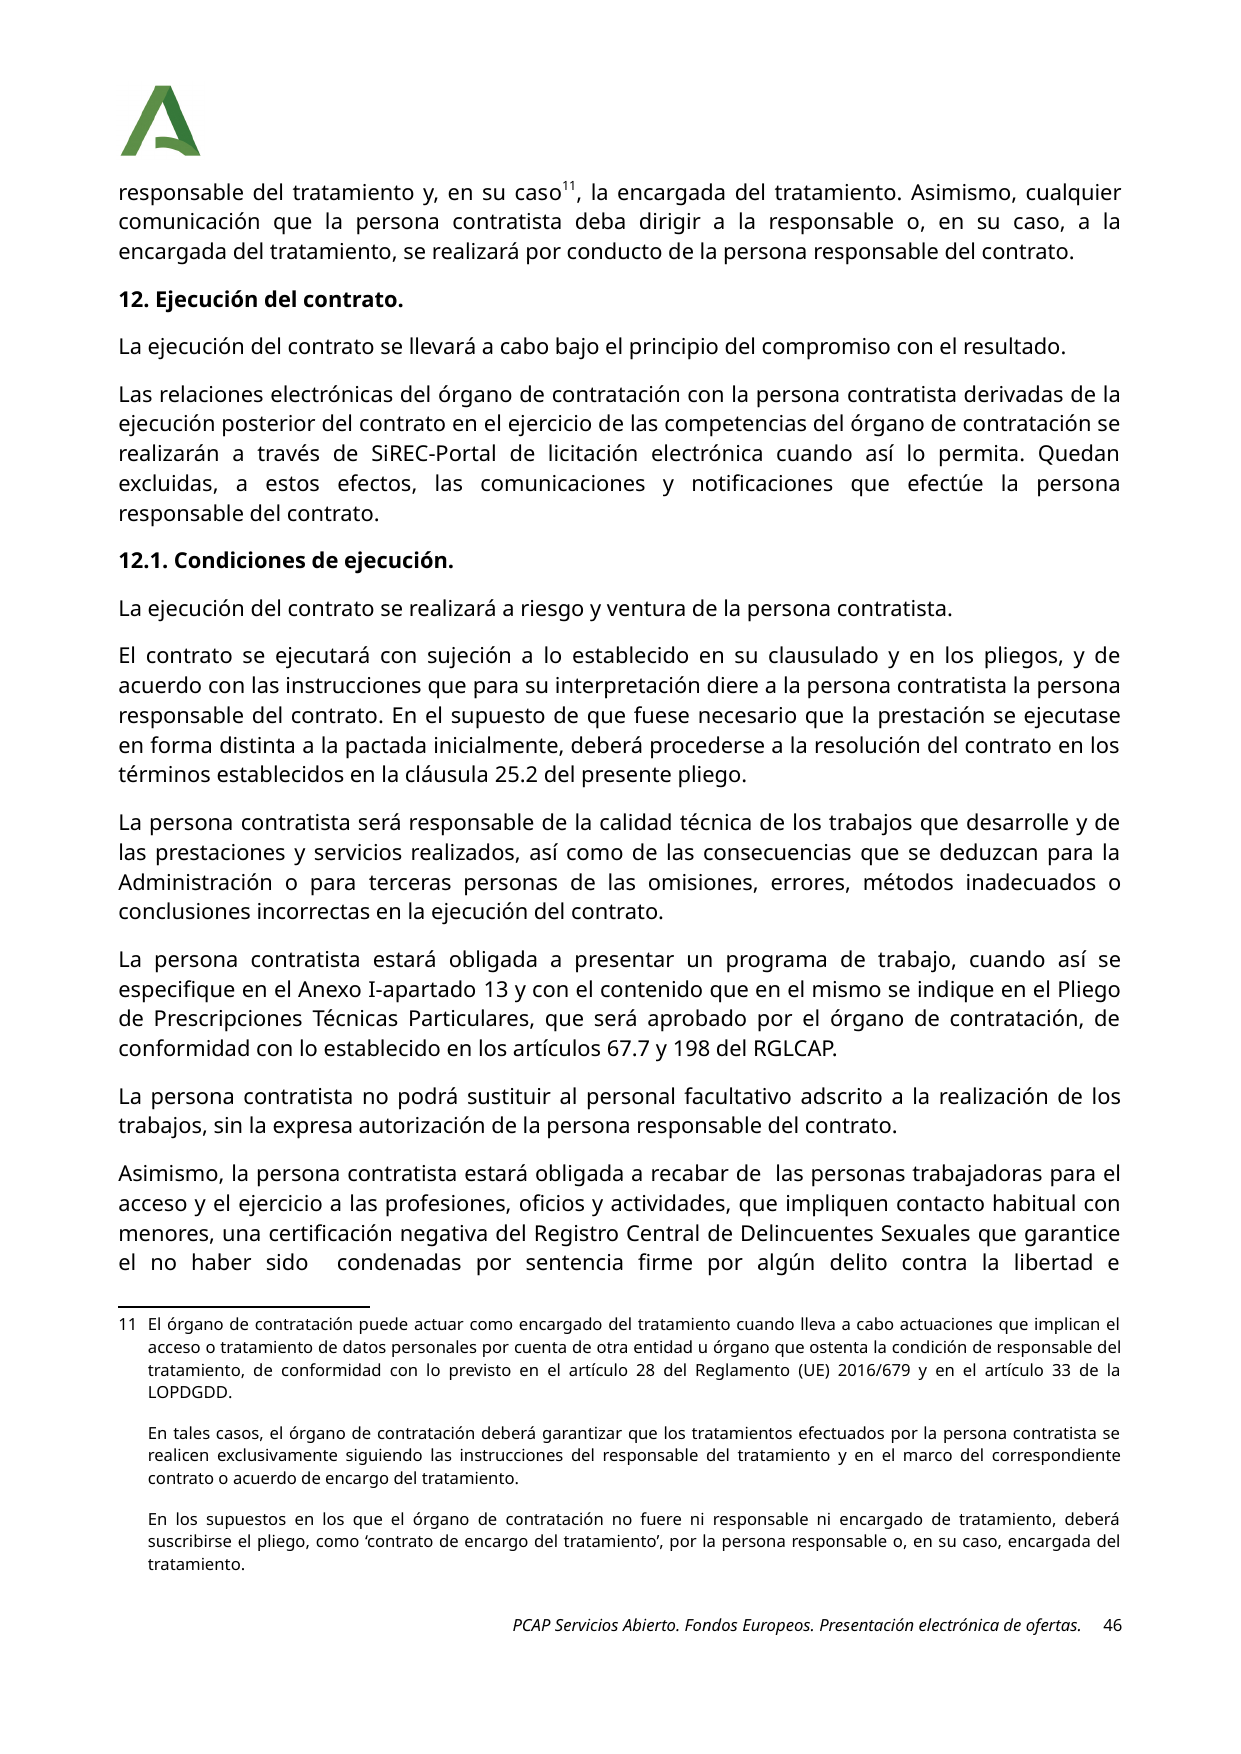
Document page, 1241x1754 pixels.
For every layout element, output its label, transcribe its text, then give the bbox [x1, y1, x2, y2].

text En tales casos, el órgano de contratación deberá garantizar que los tratamientos efectuados por la persona contratista se realicen exclusivamente siguiendo las instrucciones del responsable del tratamiento y en el marco del correspondiente contrato o acuerdo de encargo del tratamiento. [118, 1421, 1122, 1489]
text La persona contratista estará obligada a presentar un programa de trabajo, cuando así se especifique en el Anexo I-apartado 13 y con el contenido que en el mismo se indique en el Pliego de Prescripciones Técnicas Particulares, que será aprobado por el órgano de contratación, de conformidad con lo establecido en los artículos 67.7 y 198 del RGLCAP. [118, 944, 1122, 1063]
text Las relaciones electrónicas del órgano de contratación con la persona contratista derivadas de la ejecución posterior del contrato en el ejercicio de las competencias del órgano de contratación se realizarán a través de SiREC-Portal de licitación electrónica cuando así lo permita. Quedan excluidas, a estos efectos, las comunicaciones y notificaciones que efectúe la persona responsable del contrato. [118, 379, 1122, 528]
text La persona contratista será responsable de la calidad técnica de los trabajos que desarrolle y de las prestaciones y servicios realizados, así como de las consecuencias que se deduzcan para la Administración o para terceras personas de las omisiones, errores, métodos inadecuados o conclusiones incorrectas en la ejecución del contrato. [118, 807, 1122, 926]
text responsable del tratamiento y, en su caso, la encargada del tratamiento. Asimismo, cualquier comunicación que la persona contratista deba dirigir a la responsable o, en su caso, a la encargada del tratamiento, se realizará por conducto de la persona responsable del contrato. [118, 177, 1122, 266]
text En los supuestos en los que el órgano de contratación no fuere ni responsable ni encargado de tratamiento, deberá suscribirse el pliego, como ‘contrato de encargo del tratamiento’, por la persona responsable o, en su caso, encargada del tratamiento. [118, 1507, 1122, 1575]
text La persona contratista no podrá sustituir al personal facultativo adscrito a la realización de los trabajos, sin la expresa autorización de la persona responsable del contrato. [118, 1081, 1122, 1140]
text Asimismo, la persona contratista estará obligada a recabar de las personas trabajadoras para el acceso y el ejercicio a las profesiones, oficios y actividades, que impliquen contacto habitual con menores, una certificación negativa del Registro Central de Delincuentes Sexuales que garantice el no haber sido condenadas por sentencia firme por algún delito contra la libertad e [118, 1158, 1122, 1277]
subtitle 12.1. Condiciones de ejecución. [118, 545, 1122, 575]
text El contrato se ejecutará con sujeción a lo establecido en su clausulado y en los pliegos, y de acuerdo con las instrucciones que para su interpretación diere a la persona contratista la persona responsable del contrato. En el supuesto de que fuese necesario que la prestación se ejecutase en forma distinta a la pactada inicialmente, deberá procederse a la resolución del contrato en los términos establecidos en la cláusula 25.2 del presente pliego. [118, 640, 1122, 789]
text La ejecución del contrato se realizará a riesgo y ventura de la persona contratista. [118, 593, 1122, 623]
subtitle 12. Ejecución del contrato. [118, 284, 1122, 313]
text El órgano de contratación puede actuar como encargado del tratamiento cuando lleva a cabo actuaciones que implican el acceso o tratamiento de datos personales por cuenta de otra entidad u órgano que ostenta la condición de responsable del tratamiento, de conformidad con lo previsto en el artículo 28 del Reglamento (UE) 2016/679 y en el artículo 33 de la LOPDGDD. [118, 1313, 1122, 1404]
text La ejecución del contrato se llevará a cabo bajo el principio del compromiso con el resultado. [118, 331, 1122, 361]
picture [116, 81, 205, 160]
